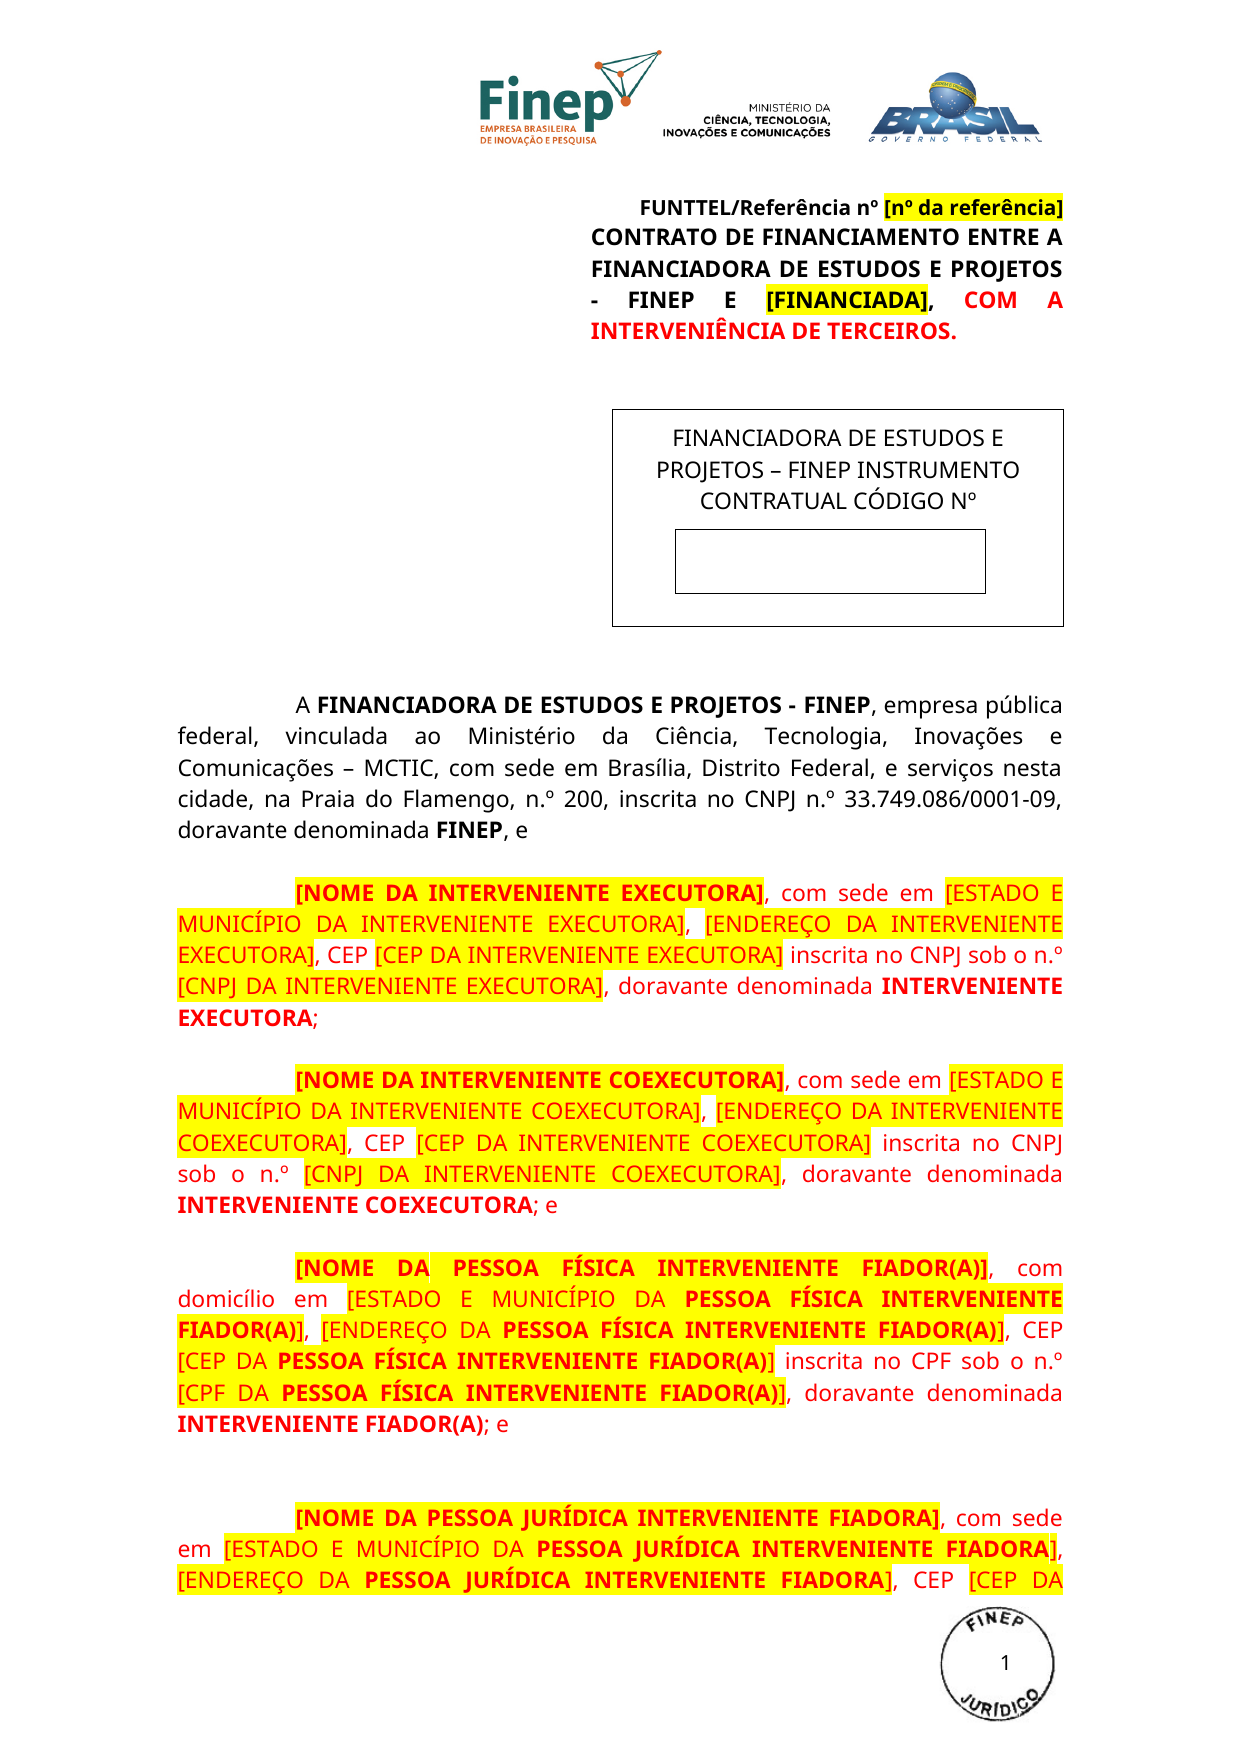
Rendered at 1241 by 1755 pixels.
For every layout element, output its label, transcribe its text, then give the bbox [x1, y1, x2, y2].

text CONTRATO DE FINANCIAMENTO ENTRE A FINANCIADORA DE ESTUDOS E PROJETOS - FINEP E [FINANCIADA], COM A INTERVENIÊNCIA DE TERCEIROS. [591, 221, 1063, 346]
table_header FINANCIADORA DE ESTUDOS E PROJETOS – FINEP INSTRUMENTO CONTRATUAL CÓDIGO Nº [613, 410, 1063, 529]
table_cell [613, 593, 1063, 626]
text [NOME DA INTERVENIENTE COEXECUTORA], com sede em [ESTADO E MUNICÍPIO DA INTERVENIENTE COEXECUTORA], [ENDEREÇO DA INTERVENIENTE COEXECUTORA], CEP [CEP DA INTERVENIENTE COEXECUTORA] inscrita no CNPJ sob o n.º [CNPJ DA INTERVENIENTE COEXECUTORA], doravante denominada INTERVENIENTE COEXECUTORA; e [177, 1064, 1063, 1220]
text A FINANCIADORA DE ESTUDOS E PROJETOS - FINEP, empresa pública federal, vinculada ao Ministério da Ciência, Tecnologia, Inovações e Comunicações – MCTIC, com sede em Brasília, Distrito Federal, e serviços nesta cidade, na Praia do Flamengo, n.º 200, inscrita no CNPJ n.º 33.749.086/0001-09, doravante denominada FINEP, e [177, 689, 1063, 845]
table_cell [764, 530, 823, 593]
table_cell [613, 529, 675, 561]
table_cell [927, 530, 985, 593]
table_cell [613, 561, 675, 593]
table_cell [716, 530, 764, 593]
text [NOME DA PESSOA JURÍDICA INTERVENIENTE FIADORA], com sede em [ESTADO E MUNICÍPIO DA PESSOA JURÍDICA INTERVENIENTE FIADORA], [ENDEREÇO DA PESSOA JURÍDICA INTERVENIENTE FIADORA], CEP [CEP DA [177, 1502, 1063, 1595]
text [NOME DA PESSOA FÍSICA INTERVENIENTE FIADOR(A)], com domicílio em [ESTADO E MUNICÍPIO DA PESSOA FÍSICA INTERVENIENTE FIADOR(A)], [ENDEREÇO DA PESSOA FÍSICA INTERVENIENTE FIADOR(A)], CEP [CEP DA PESSOA FÍSICA INTERVENIENTE FIADOR(A)] inscrita no CPF sob o n.º [CPF DA PESSOA FÍSICA INTERVENIENTE FIADOR(A)], doravante denominada INTERVENIENTE FIADOR(A); e [177, 1252, 1063, 1439]
table_cell [986, 529, 1063, 561]
table_cell [823, 530, 927, 593]
text [NOME DA INTERVENIENTE EXECUTORA], com sede em [ESTADO E MUNICÍPIO DA INTERVENIENTE EXECUTORA], [ENDEREÇO DA INTERVENIENTE EXECUTORA], CEP [CEP DA INTERVENIENTE EXECUTORA] inscrita no CNPJ sob o n.º [CNPJ DA INTERVENIENTE EXECUTORA], doravante denominada INTERVENIENTE EXECUTORA; [177, 877, 1063, 1033]
table_cell [676, 530, 716, 593]
table_cell [986, 561, 1063, 593]
